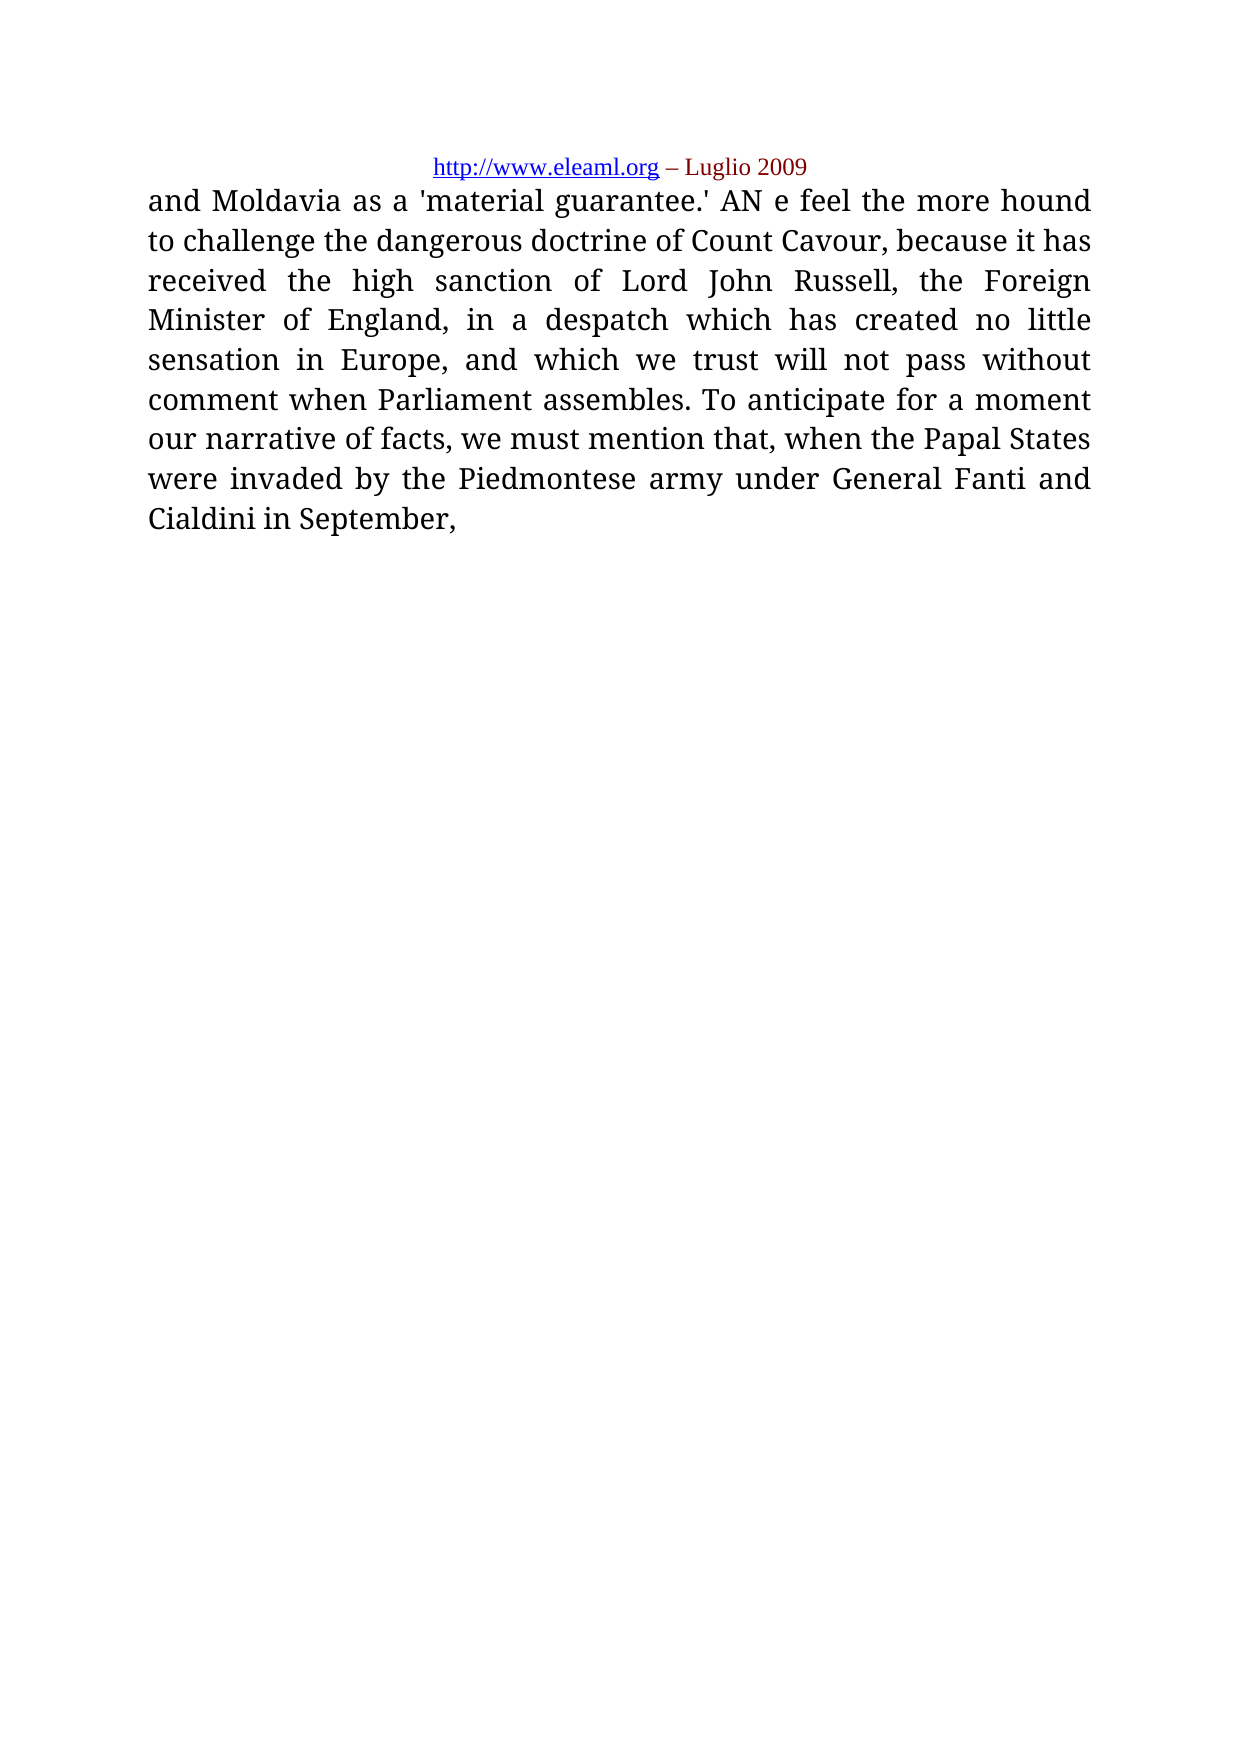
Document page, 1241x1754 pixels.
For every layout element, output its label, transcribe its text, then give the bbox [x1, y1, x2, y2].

text and Moldavia as a 'material guarantee.' AN e feel the more hound to challenge the dangerous doctrine of Count Cavour, because it has received the high sanction of Lord John Russell, the Foreign Minister of England, in a despatch which has created no little sensation in Europe, and which we trust will not pass without comment when Parliament assembles. To anticipate for a moment our narrative of facts, we must mention that, when the Papal States were invaded by the Piedmontese army under General Fanti and Cialdini in September, [148, 181, 1093, 538]
